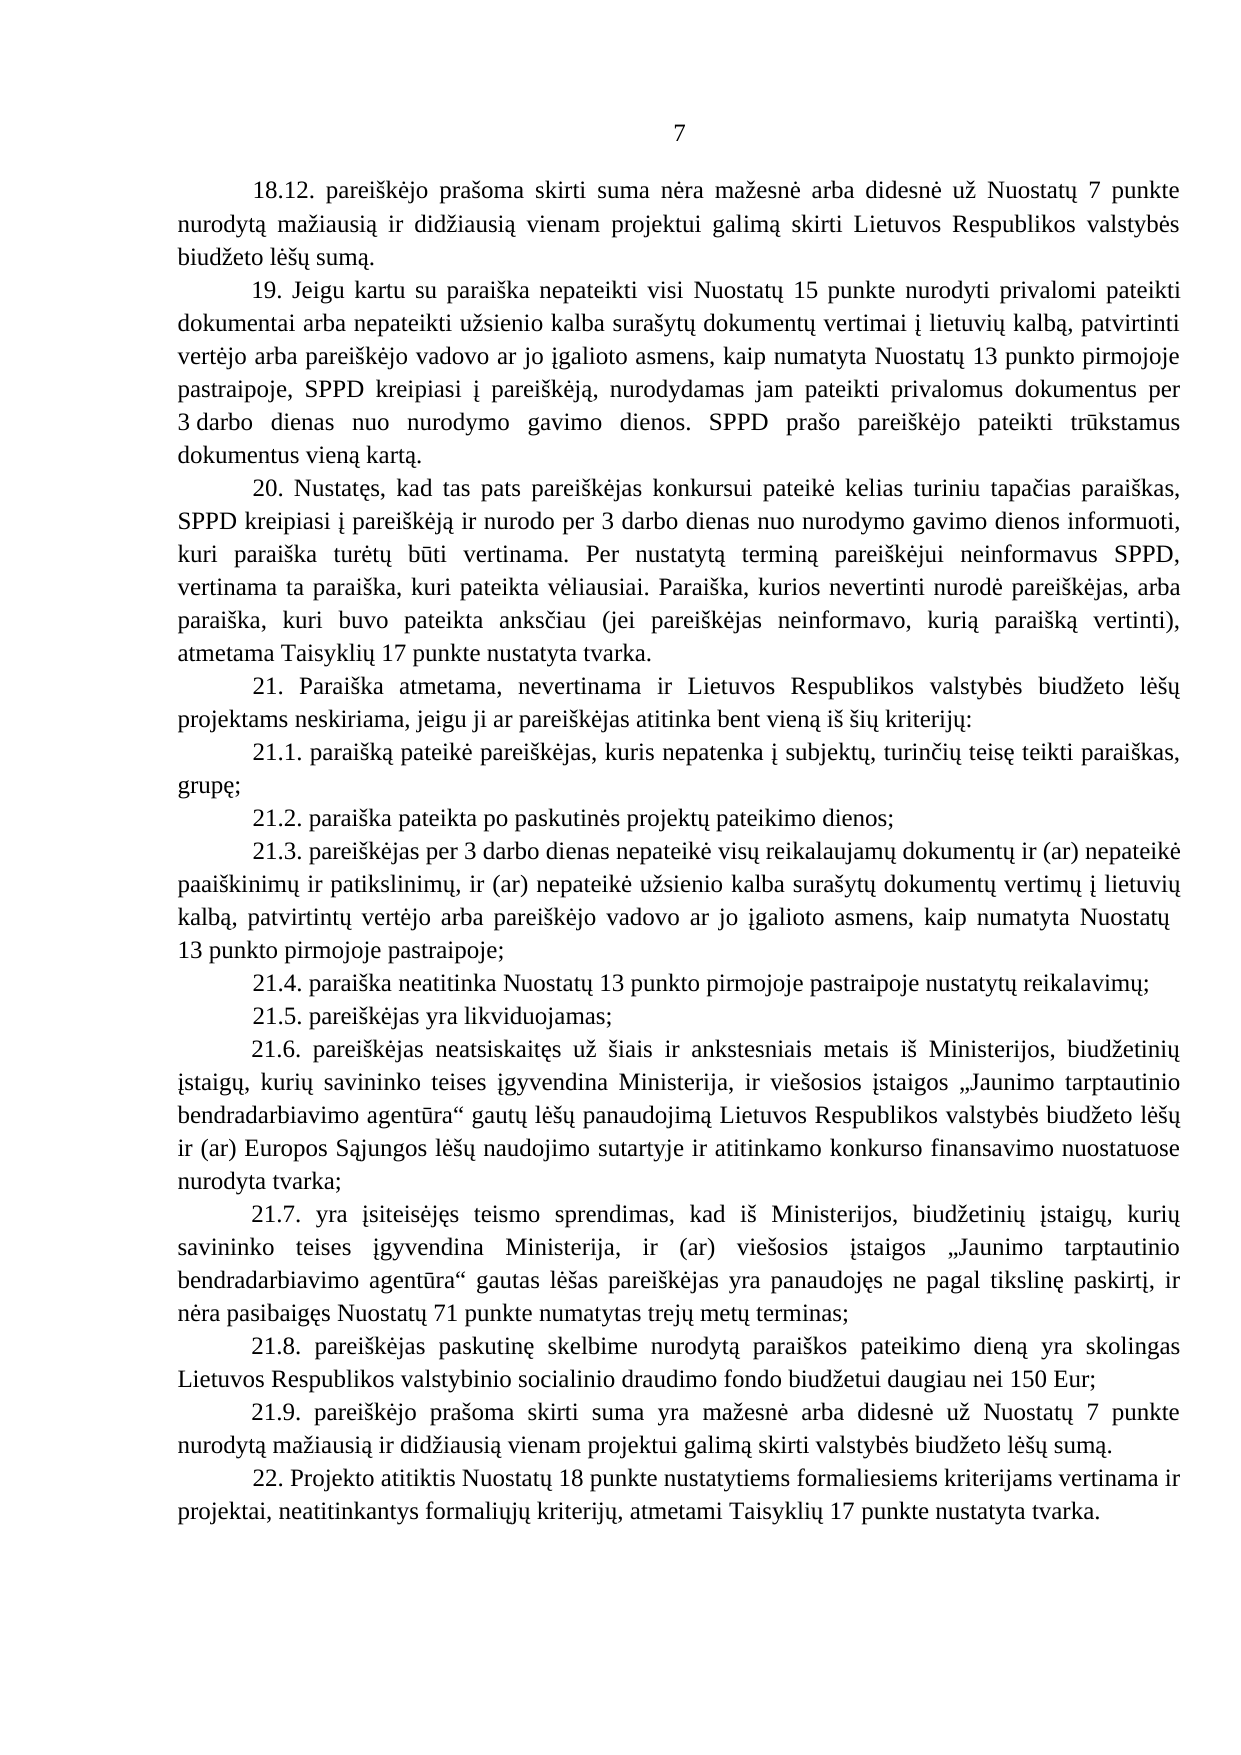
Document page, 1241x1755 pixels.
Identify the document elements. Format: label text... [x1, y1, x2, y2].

text 21.2. paraiška pateikta po paskutinės projektų pateikimo dienos; [177, 803, 1181, 832]
text 20. Nustatęs, kad tas pats pareiškėjas konkursui pateikė kelias turiniu tapačias paraiškas, SPPD kreipiasi į pareiškėją ir nurodo per 3 darbo dienas nuo nurodymo gavimo dienos informuoti, kuri paraiška turėtų būti vertinama. Per nustatytą terminą pareiškėjui neinformavus SPPD, vertinama ta paraiška, kuri pateikta vėliausiai. Paraiška, kurios nevertinti nurodė pareiškėjas, arba paraiška, kuri buvo pateikta anksčiau (jei pareiškėjas neinformavo, kurią paraišką vertinti), atmetama Taisyklių 17 punkte nustatyta tvarka. [177, 473, 1181, 667]
text 21.4. paraiška neatitinka Nuostatų 13 punkto pirmojoje pastraipoje nustatytų reikalavimų; [177, 968, 1181, 997]
text 21.8. pareiškėjas paskutinę skelbime nurodytą paraiškos pateikimo dieną yra skolingas Lietuvos Respublikos valstybinio socialinio draudimo fondo biudžetui daugiau nei 150 Eur; [177, 1331, 1181, 1393]
text 21.5. pareiškėjas yra likviduojamas; [177, 1001, 1181, 1030]
text 21.1. paraišką pateikė pareiškėjas, kuris nepatenka į subjektų, turinčių teisę teikti paraiškas, grupę; [177, 737, 1181, 799]
text 21.3. pareiškėjas per 3 darbo dienas nepateikė visų reikalaujamų dokumentų ir (ar) nepateikė paaiškinimų ir patikslinimų, ir (ar) nepateikė užsienio kalba surašytų dokumentų vertimų į lietuvių kalbą, patvirtintų vertėjo arba pareiškėjo vadovo ar jo įgalioto asmens, kaip numatyta Nuostatų 13 punkto pirmojoje pastraipoje; [177, 836, 1181, 964]
text 21. Paraiška atmetama, nevertinama ir Lietuvos Respublikos valstybės biudžeto lėšų projektams neskiriama, jeigu ji ar pareiškėjas atitinka bent vieną iš šių kriterijų: [177, 671, 1181, 733]
text 18.12. pareiškėjo prašoma skirti suma nėra mažesnė arba didesnė už Nuostatų 7 punkte nurodytą mažiausią ir didžiausią vienam projektui galimą skirti Lietuvos Respublikos valstybės biudžeto lėšų sumą. [177, 176, 1181, 270]
text 19. Jeigu kartu su paraiška nepateikti visi Nuostatų 15 punkte nurodyti privalomi pateikti dokumentai arba nepateikti užsienio kalba surašytų dokumentų vertimai į lietuvių kalbą, patvirtinti vertėjo arba pareiškėjo vadovo ar jo įgalioto asmens, kaip numatyta Nuostatų 13 punkto pirmojoje pastraipoje, SPPD kreipiasi į pareiškėją, nurodydamas jam pateikti privalomus dokumentus per 3 darbo dienas nuo nurodymo gavimo dienos. SPPD prašo pareiškėjo pateikti trūkstamus dokumentus vieną kartą. [177, 275, 1181, 468]
text 22. Projekto atitiktis Nuostatų 18 punkte nustatytiems formaliesiems kriterijams vertinama ir projektai, neatitinkantys formaliųjų kriterijų, atmetami Taisyklių 17 punkte nustatyta tvarka. [177, 1463, 1181, 1525]
text 21.9. pareiškėjo prašoma skirti suma yra mažesnė arba didesnė už Nuostatų 7 punkte nurodytą mažiausią ir didžiausią vienam projektui galimą skirti valstybės biudžeto lėšų sumą. [177, 1397, 1181, 1459]
text 21.6. pareiškėjas neatsiskaitęs už šiais ir ankstesniais metais iš Ministerijos, biudžetinių įstaigų, kurių savininko teises įgyvendina Ministerija, ir viešosios įstaigos „Jaunimo tarptautinio bendradarbiavimo agentūra“ gautų lėšų panaudojimą Lietuvos Respublikos valstybės biudžeto lėšų ir (ar) Europos Sąjungos lėšų naudojimo sutartyje ir atitinkamo konkurso finansavimo nuostatuose nurodyta tvarka; [177, 1034, 1181, 1195]
text 21.7. yra įsiteisėjęs teismo sprendimas, kad iš Ministerijos, biudžetinių įstaigų, kurių savininko teises įgyvendina Ministerija, ir (ar) viešosios įstaigos „Jaunimo tarptautinio bendradarbiavimo agentūra“ gautas lėšas pareiškėjas yra panaudojęs ne pagal tikslinę paskirtį, ir nėra pasibaigęs Nuostatų 71 punkte numatytas trejų metų terminas; [177, 1199, 1181, 1327]
